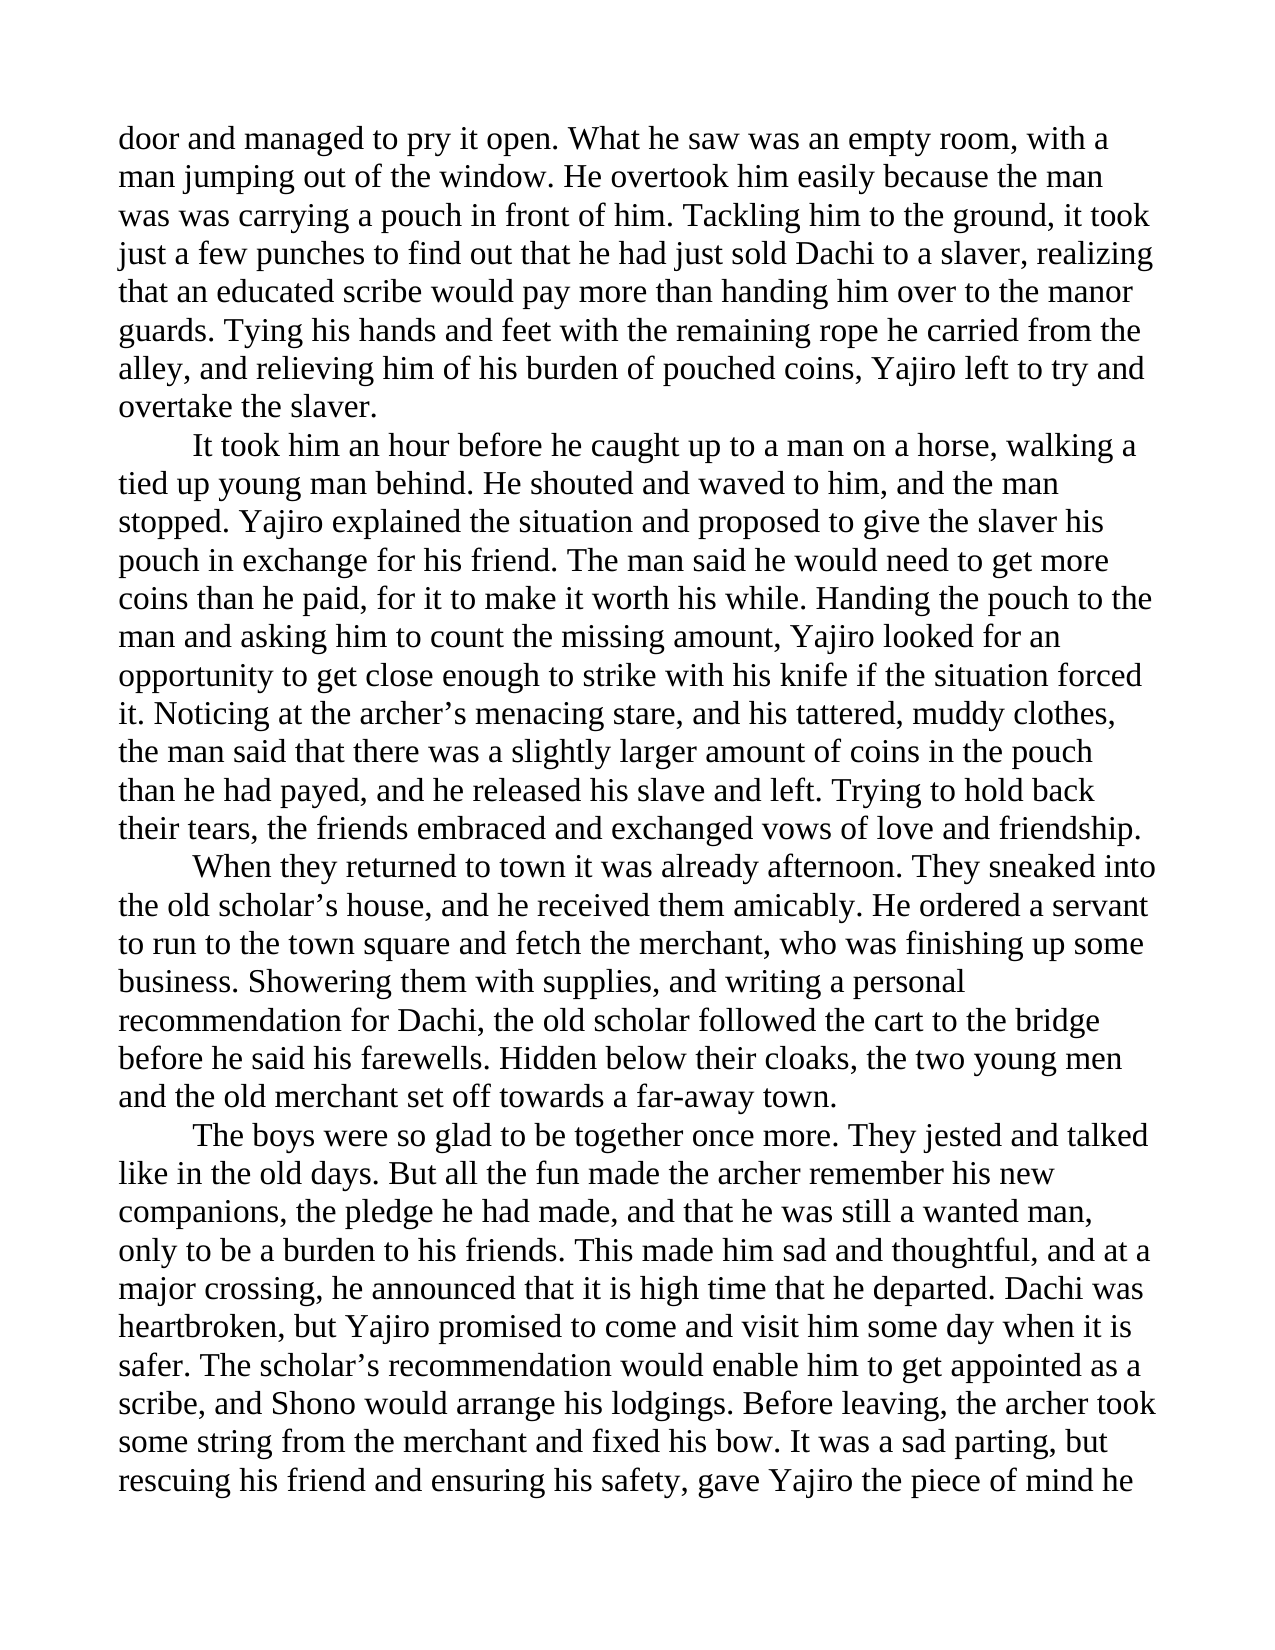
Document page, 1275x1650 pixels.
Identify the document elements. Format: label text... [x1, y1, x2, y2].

text door and managed to pry it open. What he saw was an empty room, with a man jumping out of the window. He overtook him easily because the man was was carrying a pouch in front of him. Tackling him to the ground, it took just a few punches to find out that he had just sold Dachi to a slaver, realizing that an educated scribe would pay more than handing him over to the manor guards. Tying his hands and feet with the remaining rope he carried from the alley, and relieving him of his burden of pouched coins, Yajiro left to try and overtake the slaver. [118, 118, 1157, 425]
text The boys were so glad to be together once more. They jested and talked like in the old days. But all the fun made the archer remember his new companions, the pledge he had made, and that he was still a wanted man, only to be a burden to his friends. This made him sad and thoughtful, and at a major crossing, he announced that it is high time that he departed. Dachi was heartbroken, but Yajiro promised to come and visit him some day when it is safer. The scholar’s recommendation would enable him to get appointed as a scribe, and Shono would arrange his lodgings. Before leaving, the archer took some string from the merchant and fixed his bow. It was a sad parting, but rescuing his friend and ensuring his safety, gave Yajiro the piece of mind he [118, 1115, 1157, 1498]
text When they returned to town it was already afternoon. They sneaked into the old scholar’s house, and he received them amicably. He ordered a servant to run to the town square and fetch the merchant, who was finishing up some business. Showering them with supplies, and writing a personal recommendation for Dachi, the old scholar followed the cart to the bridge before he said his farewells. Hidden below their cloaks, the two young men and the old merchant set off towards a far-away town. [118, 846, 1157, 1115]
text It took him an hour before he caught up to a man on a horse, walking a tied up young man behind. He shouted and waved to him, and the man stopped. Yajiro explained the situation and proposed to give the slaver his pouch in exchange for his friend. The man said he would need to get more coins than he paid, for it to make it worth his while. Handing the pouch to the man and asking him to count the missing amount, Yajiro looked for an opportunity to get close enough to strike with his knife if the situation forced it. Noticing at the archer’s menacing stare, and his tattered, muddy clothes, the man said that there was a slightly larger amount of coins in the pouch than he had payed, and he released his slave and left. Trying to hold back their tears, the friends embraced and exchanged vows of love and friendship. [118, 425, 1157, 846]
